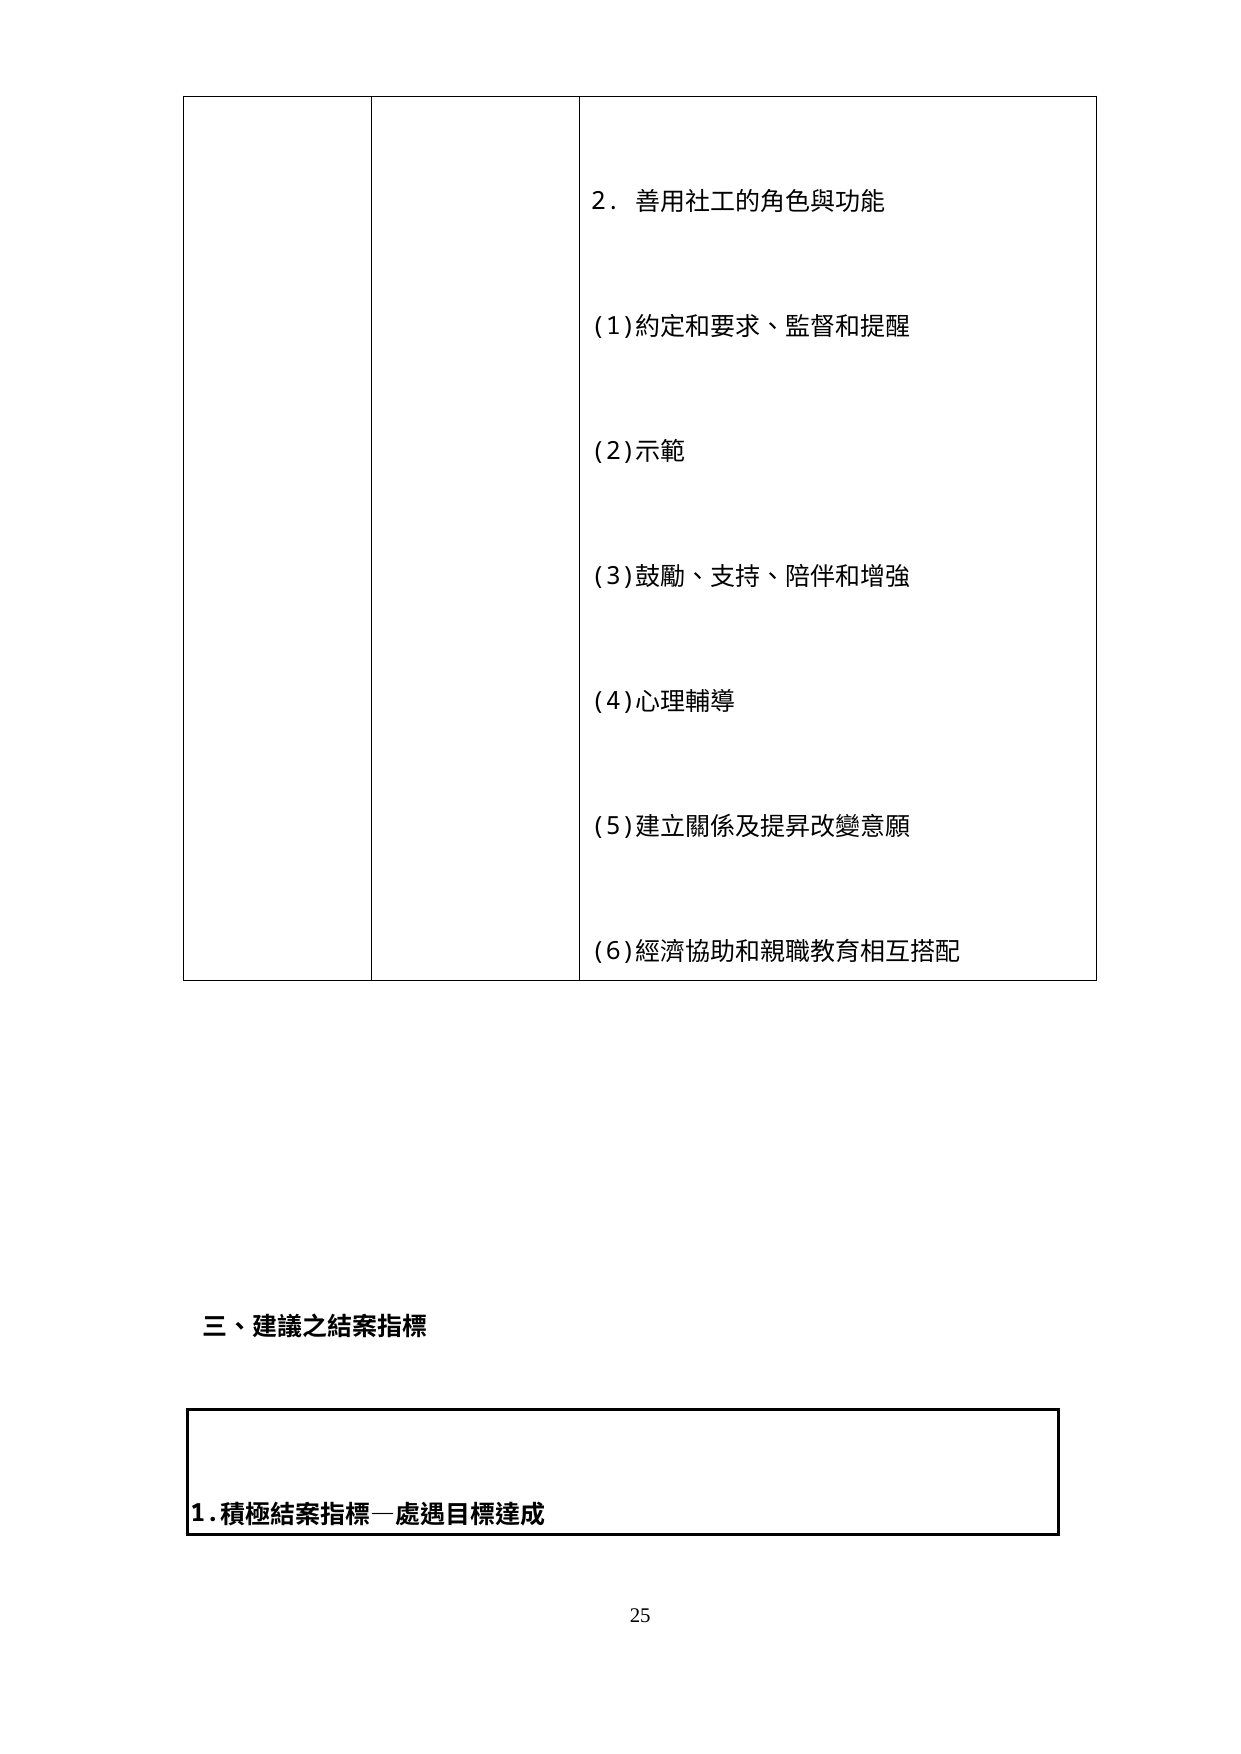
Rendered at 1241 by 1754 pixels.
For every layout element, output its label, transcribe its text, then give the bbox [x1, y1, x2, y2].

table_cell [184, 97, 371, 980]
table_header 1.積極結案指標—處遇目標達成 案家整體功能改善 ˙家庭經濟功能改善 ˙整體照顧和保護功能提升 ˙整體親職功能提升 ˙家庭互動關係改善 ˙案家整體運用資源能力改善 ˙案家成員精神狀況改善 ˙其他 主要照顧者或替代照顧者照顧功能改善 ˙照顧和保護功能提升 ˙親職功能提升 ˙精神疾病狀況改善 ˙身心健康狀況改善 ˙壓力因應能力增強 ˙運用資源能力改善 ˙認知和行為改變 ˙個人權能增強 ˙其他 兒少身心發展與適應狀況改善 ˙人身安全無虞 ˙身心健康狀況改善 ˙就學穩定 ˙情緒穩定或偏差行為減少 ˙自我保護能力提升 ˙壓力因應能力增強 ˙其他 已建構案家週邊的部分社會支持體系 ˙家庭親戚之支持增強 ˙學校之支持增強 ˙鄰里之支持增強 ˙朋友之支持增強 ˙其他社區資源提供穩定關懷 已獲得公部門之支持資源 [189, 1411, 1057, 1533]
table_cell 2. 善用社工的角色與功能 (1)約定和要求、監督和提醒 (2)示範 (3)鼓勵、支持、陪伴和增強 (4)心理輔導 (5)建立關係及提昇改變意願 (6)經濟協助和親職教育相互搭配 [580, 97, 1096, 980]
text 三、建議之結案指標 [187, 1283, 1092, 1346]
table_cell [372, 97, 579, 980]
